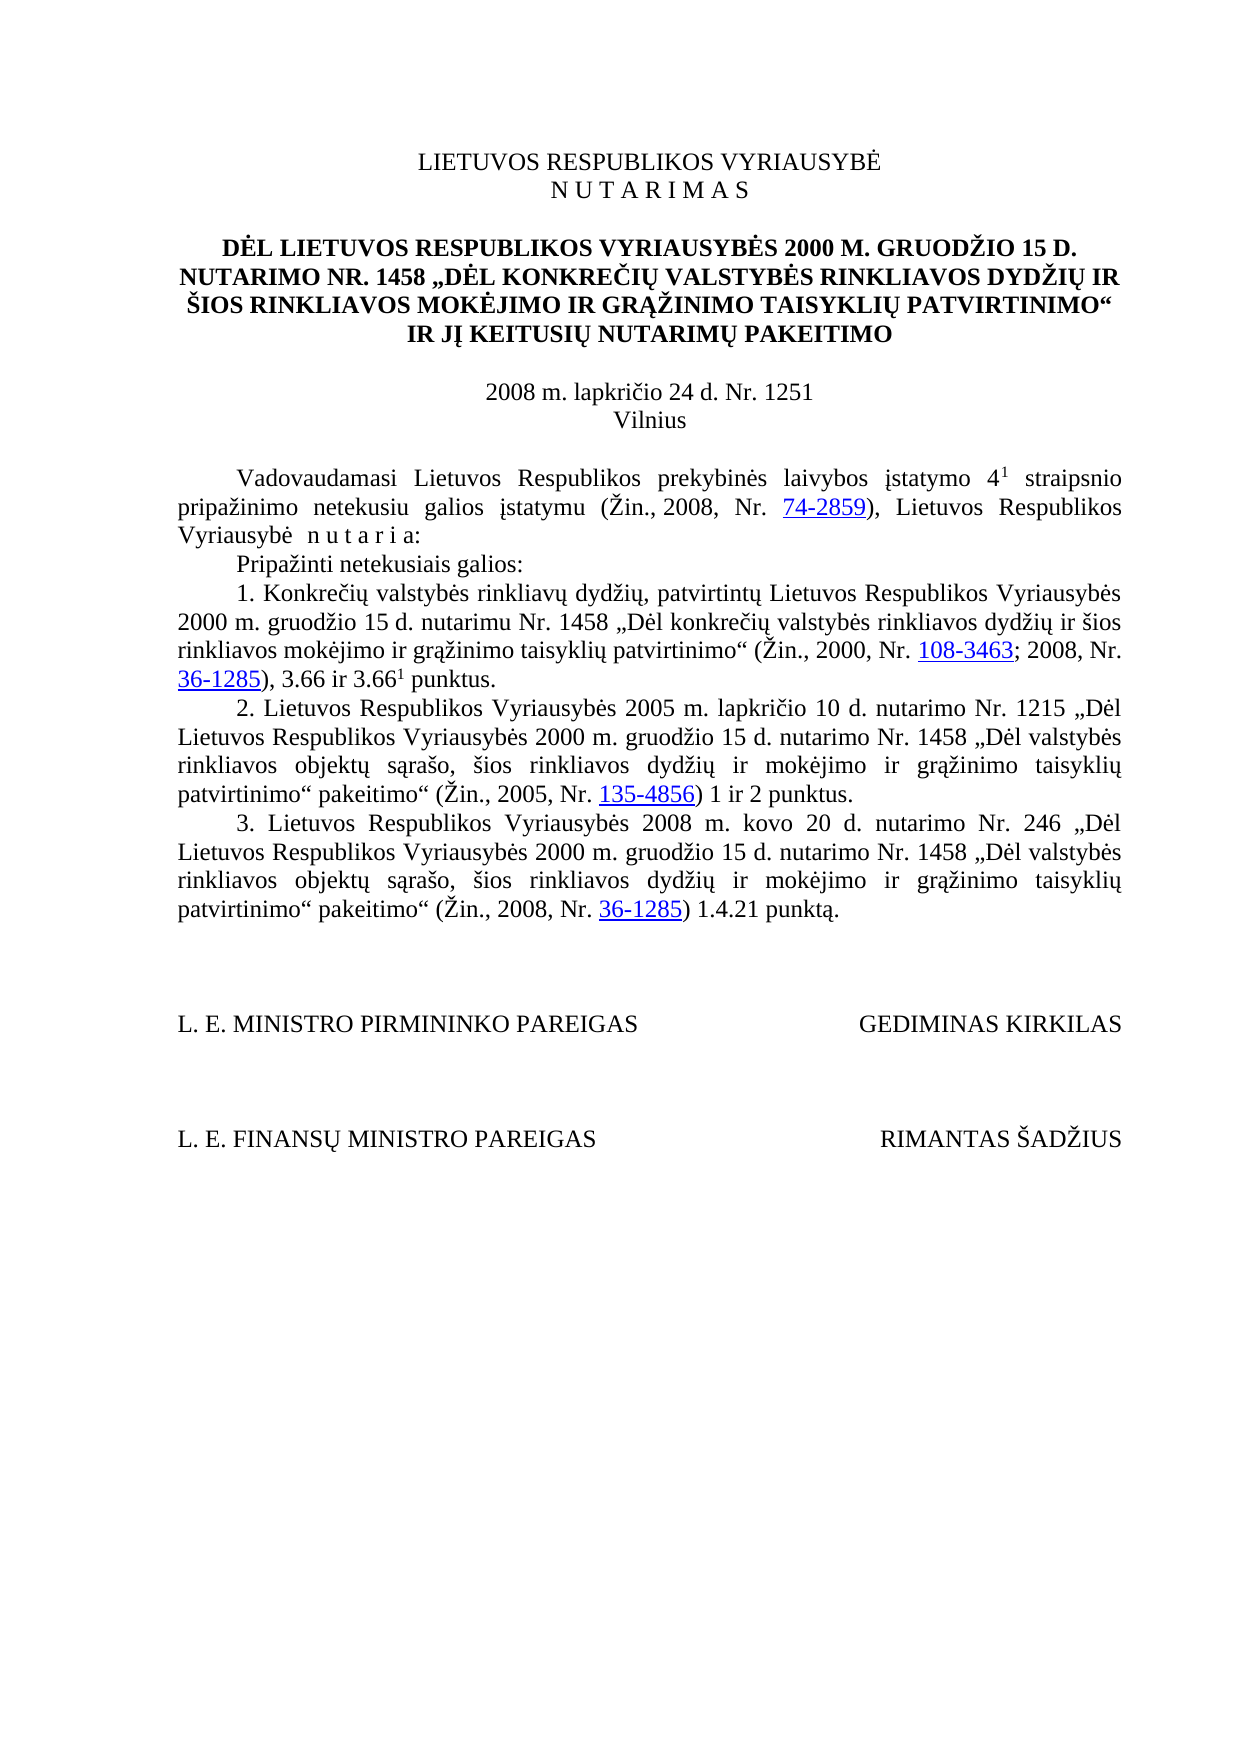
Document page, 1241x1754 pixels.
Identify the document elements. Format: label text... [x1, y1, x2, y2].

text L. E. MINISTRO PIRMININKO PAREIGAS GEDIMINAS KIRKILAS [177, 1009, 1122, 1038]
text Vilnius [177, 406, 1122, 434]
text DĖL LIETUVOS RESPUBLIKOS VYRIAUSYBĖS 2000 M. GRUODŽIO 15 D. NUTARIMO NR. 1458 „DĖL KONKREČIŲ VALSTYBĖS RINKLIAVOS DYDŽIŲ IR ŠIOS RINKLIAVOS MOKĖJIMO IR GRĄŽINIMO TAISYKLIŲ PATVIRTINIMO“ ir jį keitusių nutarimų PAKEITIMO [177, 233, 1122, 348]
text NUTARIMAS [177, 176, 1122, 204]
text 2008 m. lapkričio 24 d. Nr. 1251 [177, 377, 1122, 406]
text L. E. FINANSŲ MINISTRO PAREIGAS RIMANTAS ŠADŽIUS [177, 1124, 1122, 1153]
text Pripažinti netekusiais galios: [177, 549, 1122, 578]
text 3. Lietuvos Respublikos Vyriausybės 2008 m. kovo 20 d. nutarimo Nr. 246 „Dėl Lietuvos Respublikos Vyriausybės 2000 m. gruodžio 15 d. nutarimo Nr. 1458 „Dėl valstybės rinkliavos objektų sąrašo, šios rinkliavos dydžių ir mokėjimo ir grąžinimo taisyklių patvirtinimo“ pakeitimo“ (Žin., 2008, Nr. 36-1285) 1.4.21 punktą. [177, 808, 1122, 923]
text Lietuvos Respublikos Vyriausybė [177, 147, 1122, 176]
text 1. Konkrečių valstybės rinkliavų dydžių, patvirtintų Lietuvos Respublikos Vyriausybės 2000 m. gruodžio 15 d. nutarimu Nr. 1458 „Dėl konkrečių valstybės rinkliavos dydžių ir šios rinkliavos mokėjimo ir grąžinimo taisyklių patvirtinimo“ (Žin., 2000, Nr. 108-3463; 2008, Nr. 36-1285), 3.66 ir 3.661 punktus. [177, 578, 1122, 693]
text Vadovaudamasi Lietuvos Respublikos prekybinės laivybos įstatymo 41 straipsnio pripažinimo netekusiu galios įstatymu (Žin., 2008, Nr. 74-2859), Lietuvos Respublikos Vyriausybė nutaria: [177, 463, 1122, 549]
text 2. Lietuvos Respublikos Vyriausybės 2005 m. lapkričio 10 d. nutarimo Nr. 1215 „Dėl Lietuvos Respublikos Vyriausybės 2000 m. gruodžio 15 d. nutarimo Nr. 1458 „Dėl valstybės rinkliavos objektų sąrašo, šios rinkliavos dydžių ir mokėjimo ir grąžinimo taisyklių patvirtinimo“ pakeitimo“ (Žin., 2005, Nr. 135-4856) 1 ir 2 punktus. [177, 693, 1122, 808]
